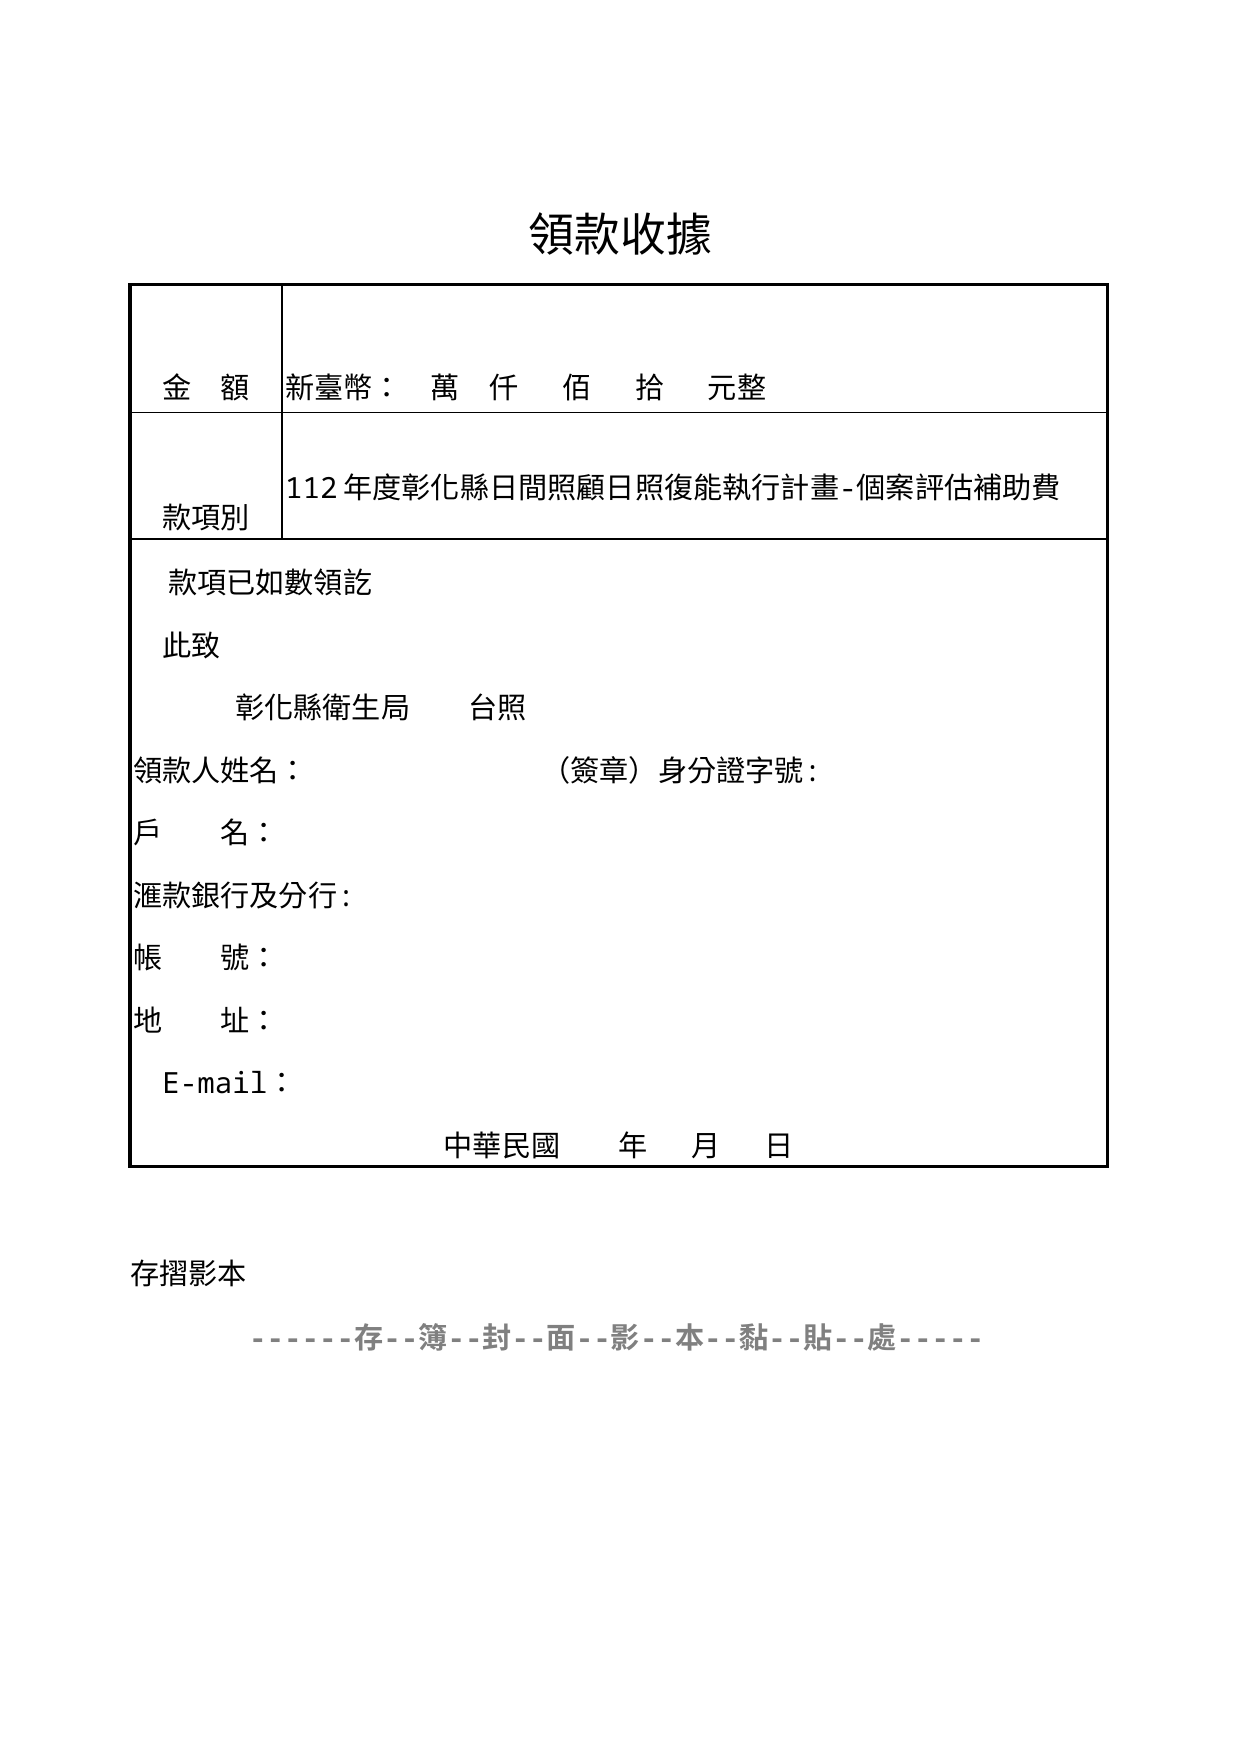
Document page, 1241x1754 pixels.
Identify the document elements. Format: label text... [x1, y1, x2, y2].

table_cell 112年度彰化縣日間照顧日照復能執行計畫-個案評估補助費 [283, 413, 1106, 538]
table_header 金 額 [132, 286, 281, 411]
text ------存--簿--封--面--影--本--黏--貼--處----- [176, 1314, 1057, 1357]
text [161, 1307, 1072, 1457]
table_header 新臺幣： 萬 仟 佰 拾 元整 [283, 286, 1106, 411]
table_cell 款項已如數領訖 此致 彰化縣衛生局 台照 領款人姓名： （簽章）身分證字號: 戶 名： 滙款銀行及分行: 帳 號： 地 址： E-mail： 中華民國 年 月 日 [132, 540, 1106, 1164]
table_cell 款項別 [132, 413, 281, 538]
text 領款收據 [130, 158, 1110, 283]
text 存摺影本 [130, 1230, 1110, 1293]
